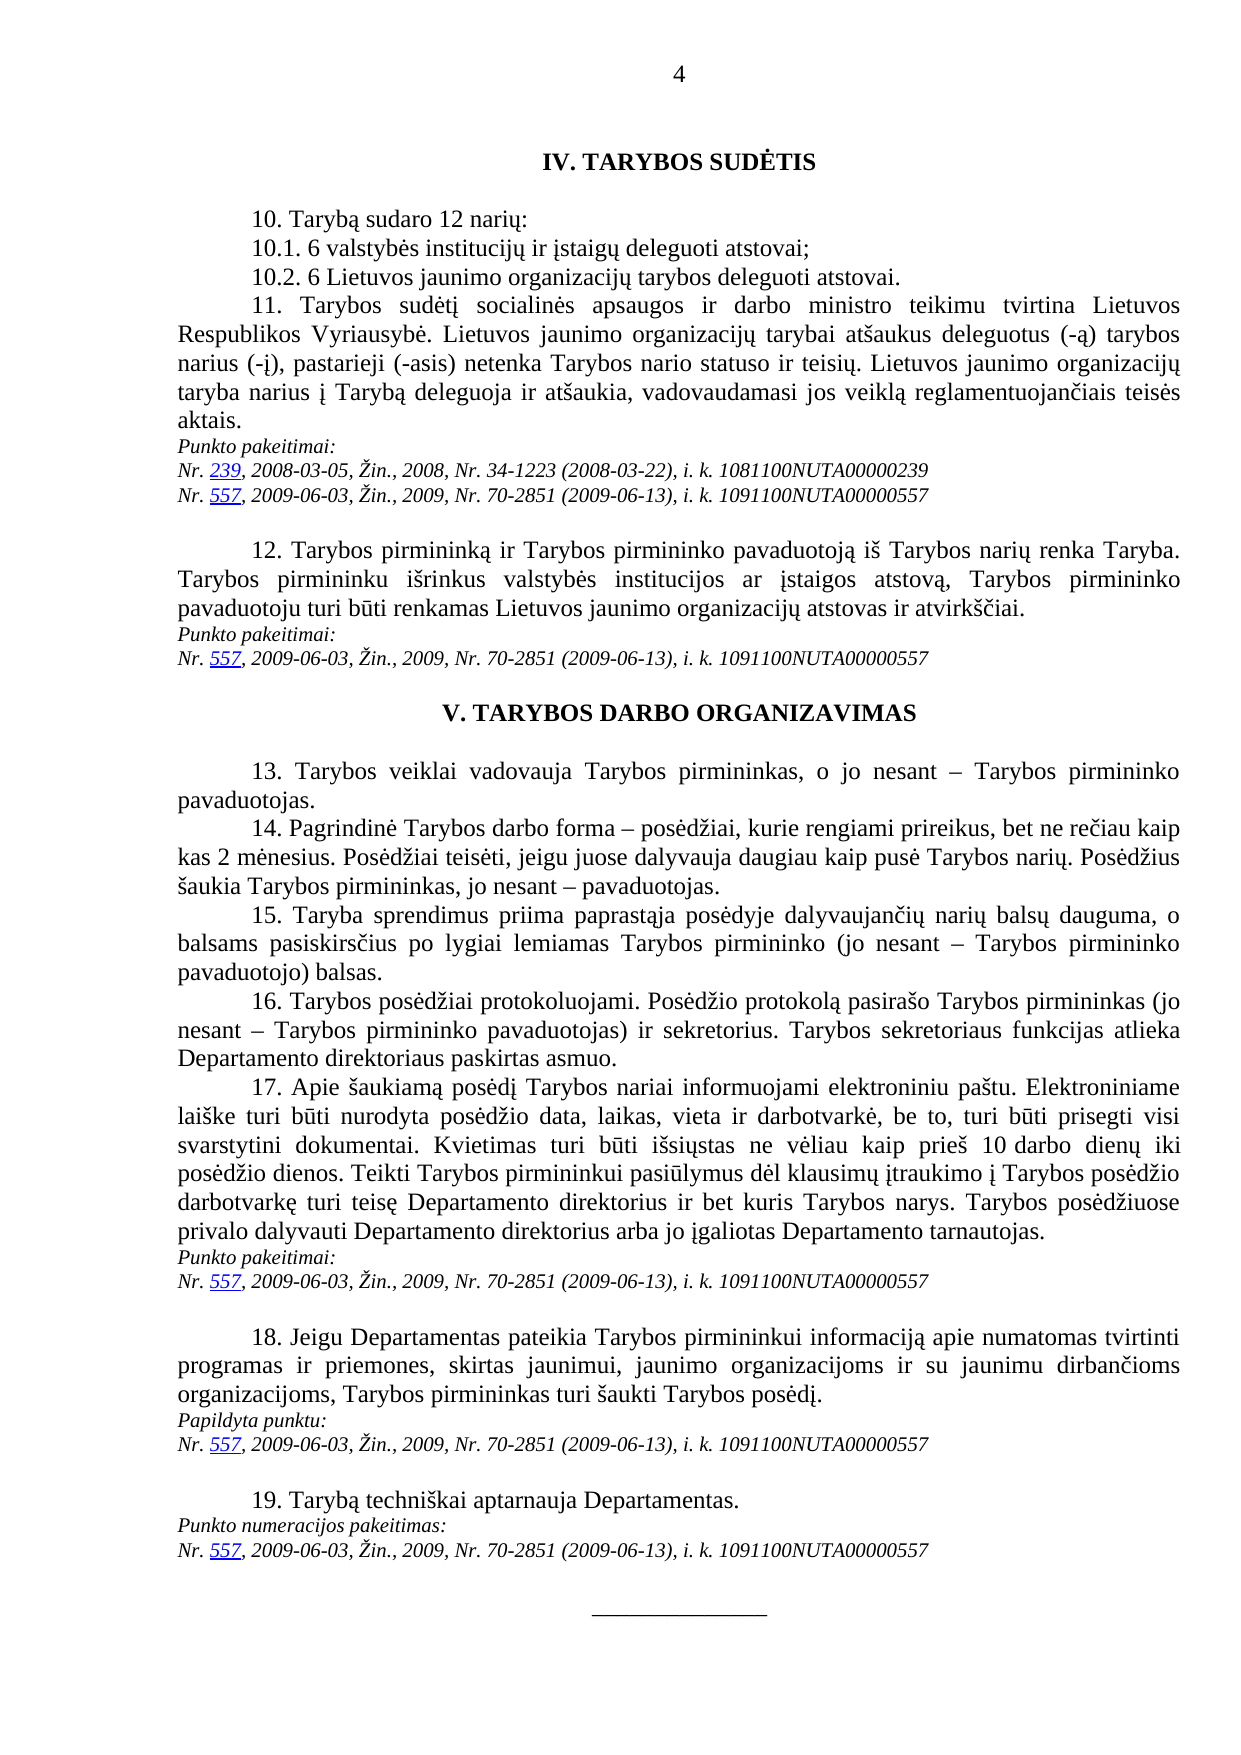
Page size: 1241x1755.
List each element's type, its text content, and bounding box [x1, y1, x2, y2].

text Punkto pakeitimai: [177, 622, 1181, 646]
text ______________ [177, 1590, 1181, 1619]
text Nr. 239, 2008-03-05, Žin., 2008, Nr. 34-1223 (2008-03-22), i. k. 1081100NUTA00000239 [177, 458, 1181, 482]
text 14. Pagrindinė Tarybos darbo forma – posėdžiai, kurie rengiami prireikus, bet ne rečiau kaip kas 2 mėnesius. Posėdžiai teisėti, jeigu juose dalyvauja daugiau kaip pusė Tarybos narių. Posėdžius šaukia Tarybos pirmininkas, jo nesant – pavaduotojas. [177, 813, 1181, 900]
text 15. Taryba sprendimus priima paprastąja posėdyje dalyvaujančių narių balsų dauguma, o balsams pasiskirsčius po lygiai lemiamas Tarybos pirmininko (jo nesant – Tarybos pirmininko pavaduotojo) balsas. [177, 900, 1181, 986]
text 10.1. 6 valstybės institucijų ir įstaigų deleguoti atstovai; [177, 233, 1181, 262]
text Nr. 557, 2009-06-03, Žin., 2009, Nr. 70-2851 (2009-06-13), i. k. 1091100NUTA00000557 [177, 1432, 1181, 1456]
text 12. Tarybos pirmininką ir Tarybos pirmininko pavaduotoją iš Tarybos narių renka Taryba. Tarybos pirmininku išrinkus valstybės institucijos ar įstaigos atstovą, Tarybos pirmininko pavaduotoju turi būti renkamas Lietuvos jaunimo organizacijų atstovas ir atvirkščiai. [177, 535, 1181, 622]
text 13. Tarybos veiklai vadovauja Tarybos pirmininkas, o jo nesant – Tarybos pirmininko pavaduotojas. [177, 756, 1181, 813]
text V. TARYBOS DARBO ORGANIZAVIMAS [177, 698, 1181, 727]
text 18. Jeigu Departamentas pateikia Tarybos pirmininkui informaciją apie numatomas tvirtinti programas ir priemones, skirtas jaunimui, jaunimo organizacijoms ir su jaunimu dirbančioms organizacijoms, Tarybos pirmininkas turi šaukti Tarybos posėdį. [177, 1322, 1181, 1408]
text Punkto numeracijos pakeitimas: [177, 1513, 1181, 1537]
text Nr. 557, 2009-06-03, Žin., 2009, Nr. 70-2851 (2009-06-13), i. k. 1091100NUTA00000557 [177, 482, 1181, 507]
text 10. Tarybą sudaro 12 narių: [177, 204, 1181, 233]
text 10.2. 6 Lietuvos jaunimo organizacijų tarybos deleguoti atstovai. [177, 262, 1181, 291]
text 16. Tarybos posėdžiai protokoluojami. Posėdžio protokolą pasirašo Tarybos pirmininkas (jo nesant – Tarybos pirmininko pavaduotojas) ir sekretorius. Tarybos sekretoriaus funkcijas atlieka Departamento direktoriaus paskirtas asmuo. [177, 986, 1181, 1072]
text 11. Tarybos sudėtį socialinės apsaugos ir darbo ministro teikimu tvirtina Lietuvos Respublikos Vyriausybė. Lietuvos jaunimo organizacijų tarybai atšaukus deleguotus (-ą) tarybos narius (-į), pastarieji (-asis) netenka Tarybos nario statuso ir teisių. Lietuvos jaunimo organizacijų taryba narius į Tarybą deleguoja ir atšaukia, vadovaudamasi jos veiklą reglamentuojančiais teisės aktais. [177, 291, 1181, 434]
text Nr. 557, 2009-06-03, Žin., 2009, Nr. 70-2851 (2009-06-13), i. k. 1091100NUTA00000557 [177, 1269, 1181, 1293]
text Nr. 557, 2009-06-03, Žin., 2009, Nr. 70-2851 (2009-06-13), i. k. 1091100NUTA00000557 [177, 646, 1181, 670]
text Nr. 557, 2009-06-03, Žin., 2009, Nr. 70-2851 (2009-06-13), i. k. 1091100NUTA00000557 [177, 1537, 1181, 1562]
text Punkto pakeitimai: [177, 434, 1181, 458]
text Punkto pakeitimai: [177, 1245, 1181, 1269]
text 17. Apie šaukiamą posėdį Tarybos nariai informuojami elektroniniu paštu. Elektroniniame laiške turi būti nurodyta posėdžio data, laikas, vieta ir darbotvarkė, be to, turi būti prisegti visi svarstytini dokumentai. Kvietimas turi būti išsiųstas ne vėliau kaip prieš 10 darbo dienų iki posėdžio dienos. Teikti Tarybos pirmininkui pasiūlymus dėl klausimų įtraukimo į Tarybos posėdžio darbotvarkę turi teisę Departamento direktorius ir bet kuris Tarybos narys. Tarybos posėdžiuose privalo dalyvauti Departamento direktorius arba jo įgaliotas Departamento tarnautojas. [177, 1072, 1181, 1245]
text IV. TARYBOS SUDĖTIS [177, 147, 1181, 176]
text 19. Tarybą techniškai aptarnauja Departamentas. [177, 1485, 1181, 1513]
text Papildyta punktu: [177, 1408, 1181, 1432]
